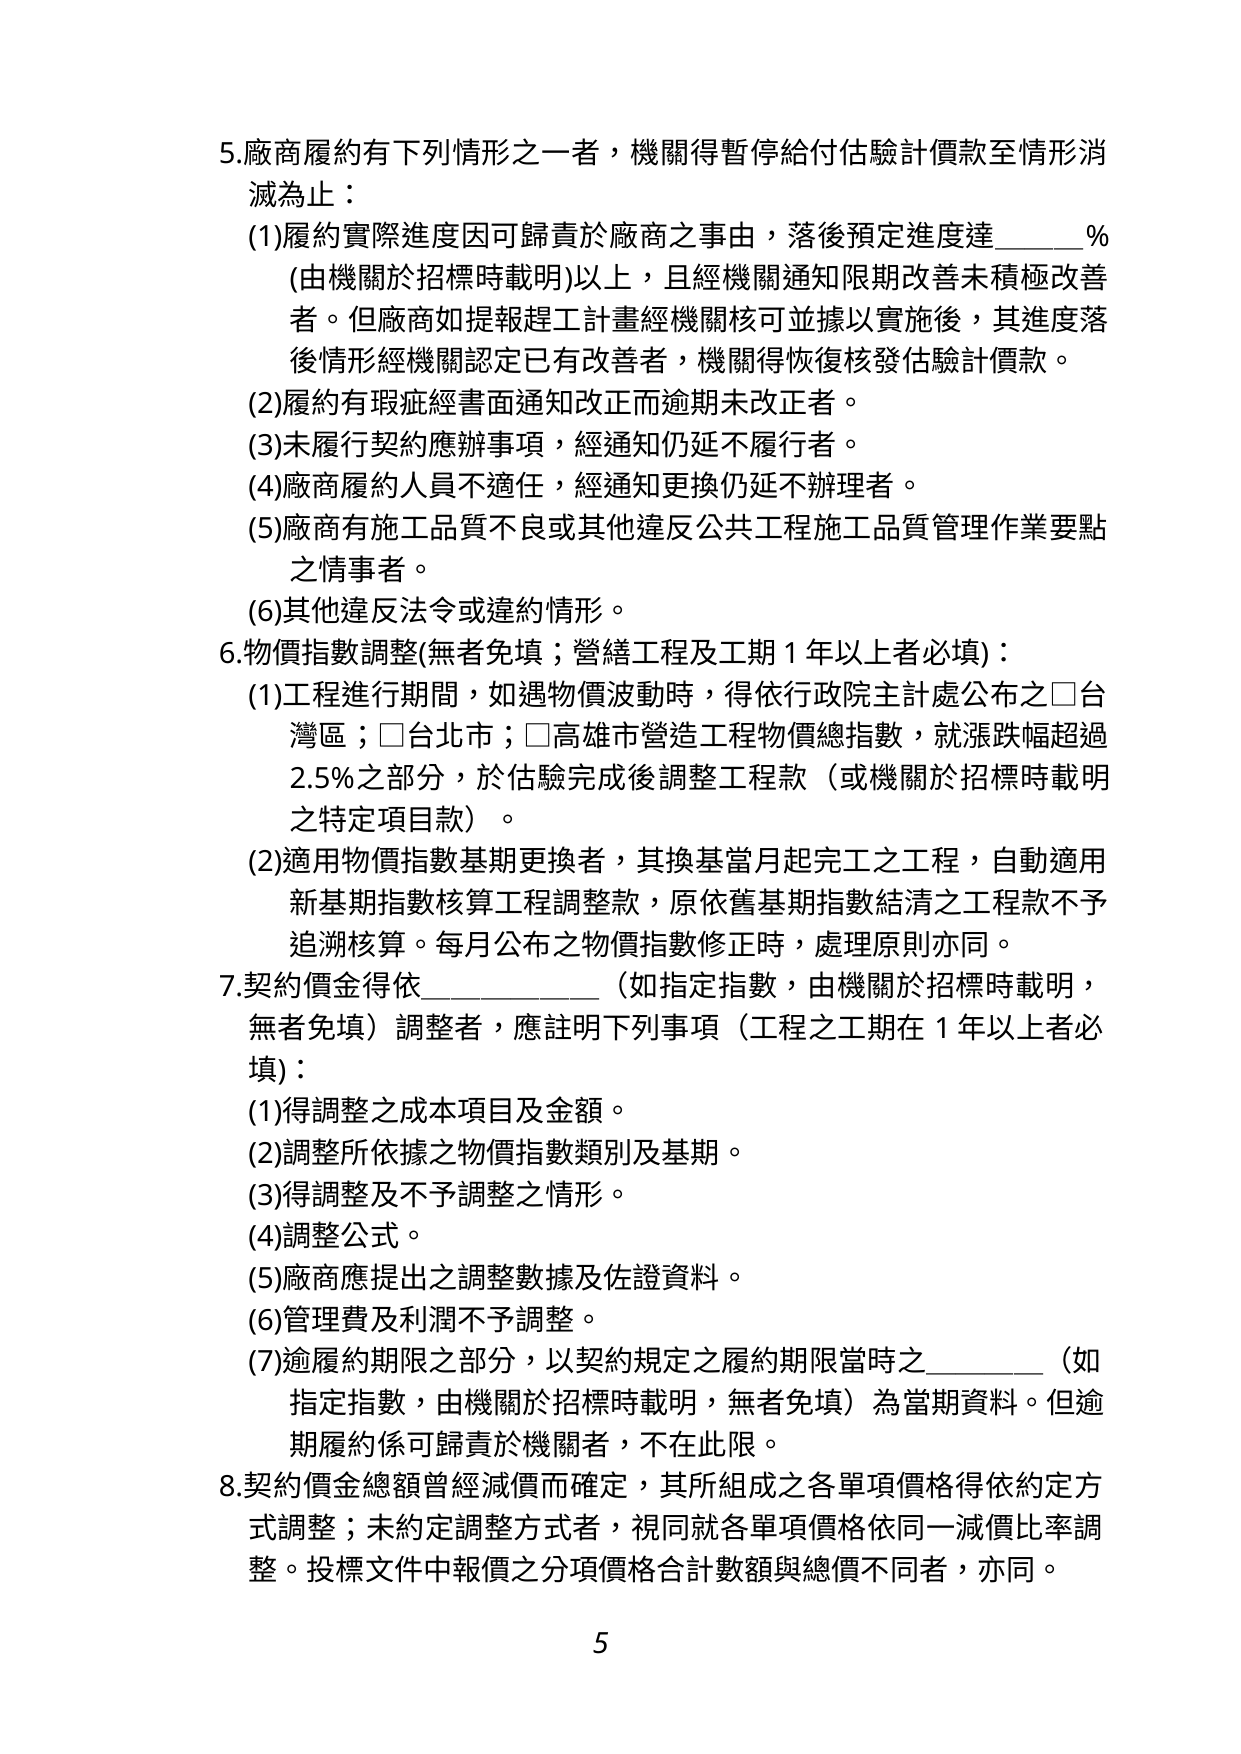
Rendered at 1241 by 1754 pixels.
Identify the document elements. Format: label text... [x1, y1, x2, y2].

text (5)廠商有施工品質不良或其他違反公共工程施工品質管理作業要點之情事者。 [248, 505, 1110, 588]
text (4)廠商履約人員不適任，經通知更換仍延不辦理者。 [248, 463, 1110, 505]
text (3)未履行契約應辦事項，經通知仍延不履行者。 [248, 422, 1110, 463]
text (1)履約實際進度因可歸責於廠商之事由，落後預定進度達＿＿＿% (由機關於招標時載明)以上，且經機關通知限期改善未積極改善者。但廠商如提報趕工計畫經機關核可並據以實施後，其進度落後情形經機關認定已有改善者，機關得恢復核發估驗計價款。 [248, 213, 1110, 380]
text (1)工程進行期間，如遇物價波動時，得依行政院主計處公布之□台灣區；□台北市；□高雄市營造工程物價總指數，就漲跌幅超過2.5%之部分，於估驗完成後調整工程款（或機關於招標時載明之特定項目款）。 [248, 672, 1110, 838]
text (3)得調整及不予調整之情形。 [248, 1172, 1110, 1213]
text (2)調整所依據之物價指數類別及基期。 [248, 1130, 1110, 1172]
text (7)逾履約期限之部分，以契約規定之履約期限當時之＿＿＿＿（如指定指數，由機關於招標時載明，無者免填）為當期資料。但逾期履約係可歸責於機關者，不在此限。 [248, 1338, 1104, 1463]
text (2)適用物價指數基期更換者，其換基當月起完工之工程，自動適用新基期指數核算工程調整款，原依舊基期指數結清之工程款不予追溯核算。每月公布之物價指數修正時，處理原則亦同。 [248, 838, 1110, 963]
text 5.廠商履約有下列情形之一者，機關得暫停給付估驗計價款至情形消滅為止： [218, 130, 1108, 213]
text (6)管理費及利潤不予調整。 [248, 1297, 1110, 1338]
text (6)其他違反法令或違約情形。 [248, 588, 1110, 630]
text 6.物價指數調整(無者免填；營繕工程及工期1年以上者必填)： [218, 630, 1108, 672]
text 7.契約價金得依＿＿＿＿＿＿（如指定指數，由機關於招標時載明，無者免填）調整者，應註明下列事項（工程之工期在1年以上者必填)： [218, 963, 1104, 1088]
text (4)調整公式。 [248, 1213, 1110, 1255]
text (5)廠商應提出之調整數據及佐證資料。 [248, 1255, 1110, 1297]
text (1)得調整之成本項目及金額。 [248, 1088, 1110, 1130]
text 8.契約價金總額曾經減價而確定，其所組成之各單項價格得依約定方式調整；未約定調整方式者，視同就各單項價格依同一減價比率調整。投標文件中報價之分項價格合計數額與總價不同者，亦同。 [218, 1463, 1104, 1588]
text (2)履約有瑕疵經書面通知改正而逾期未改正者。 [248, 380, 1110, 422]
